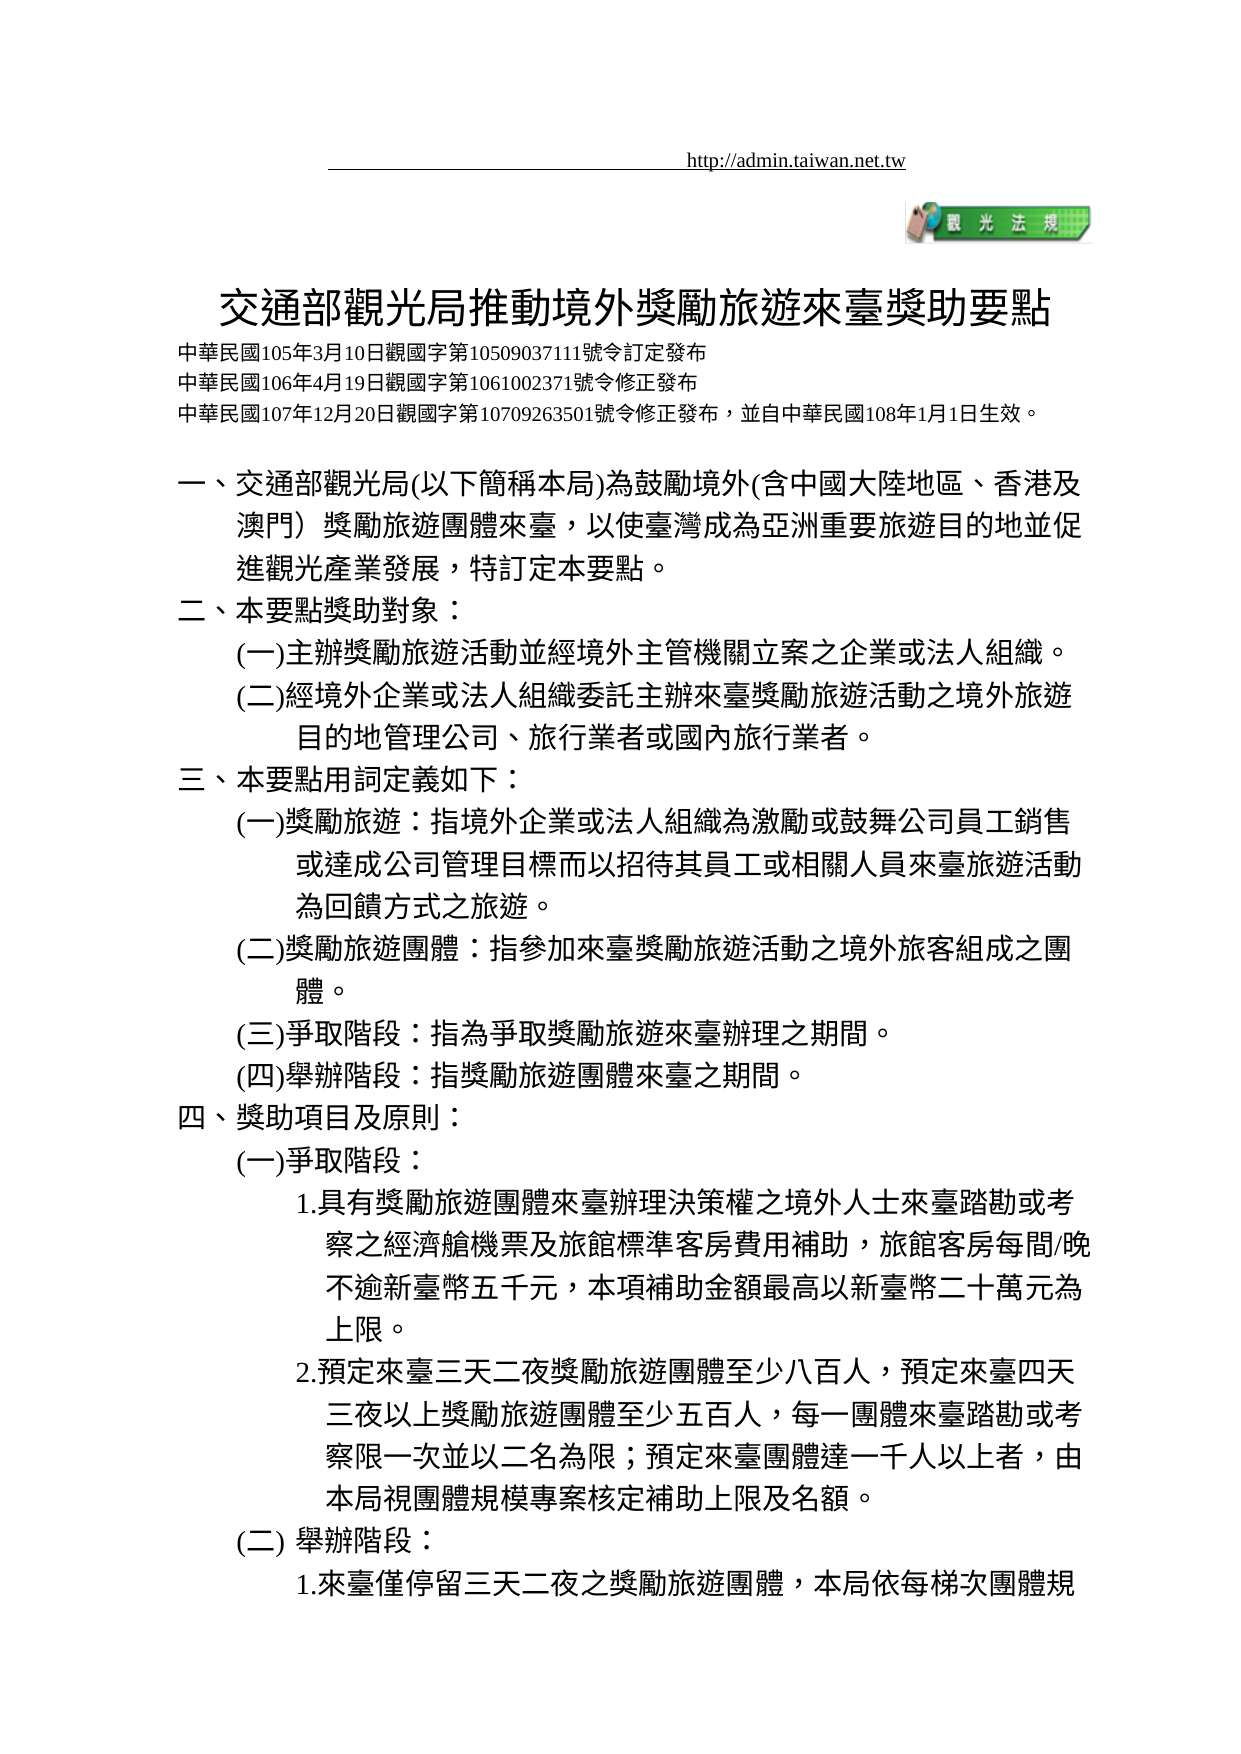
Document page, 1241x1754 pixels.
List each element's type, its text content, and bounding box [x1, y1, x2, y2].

text 1.具有獎勵旅遊團體來臺辦理決策權之境外人士來臺踏勘或考察之經濟艙機票及旅館標準客房費用補助，旅館客房每間/晚不逾新臺幣五千元，本項補助金額最高以新臺幣二十萬元為上限。 [295, 1179, 1093, 1349]
text 1.來臺僅停留三天二夜之獎勵旅遊團體，本局依每梯次團體規 [295, 1560, 1093, 1602]
text (一)爭取階段： [236, 1137, 1093, 1179]
text (一)獎勵旅遊：指境外企業或法人組織為激勵或鼓舞公司員工銷售或達成公司管理目標而以招待其員工或相關人員來臺旅遊活動為回饋方式之旅遊。 [236, 799, 1093, 926]
text (二)經境外企業或法人組織委託主辦來臺獎勵旅遊活動之境外旅遊目的地管理公司、旅行業者或國內旅行業者。 [236, 672, 1093, 757]
text 中華民國106年4月19日觀國字第1061002371號令修正發布 中華民國107年12月20日觀國字第10709263501號令修正發布，並自中華民國108年1月1日生效。 [177, 366, 1093, 427]
text (二) 舉辦階段： [236, 1518, 1093, 1560]
text (三)爭取階段：指為爭取獎勵旅遊來臺辦理之期間。 [236, 1010, 1093, 1053]
text 二、本要點獎助對象： [177, 587, 1093, 630]
text 交通部觀光局推動境外獎勵旅遊來臺獎助要點 [177, 279, 1093, 336]
text 四、 獎助項目及原則： [177, 1095, 1093, 1137]
text (四)舉辦階段：指獎勵旅遊團體來臺之期間。 [236, 1053, 1093, 1095]
text (二)獎勵旅遊團體：指參加來臺獎勵旅遊活動之境外旅客組成之團體。 [236, 926, 1093, 1010]
text 2.預定來臺三天二夜獎勵旅遊團體至少八百人，預定來臺四天三夜以上獎勵旅遊團體至少五百人，每一團體來臺踏勘或考察限一次並以二名為限；預定來臺團體達一千人以上者，由本局視團體規模專案核定補助上限及名額。 [295, 1349, 1093, 1518]
text (一)主辦獎勵旅遊活動並經境外主管機關立案之企業或法人組織。 [236, 630, 1093, 672]
text 三、 本要點用詞定義如下： [177, 757, 1093, 799]
picture [904, 202, 1093, 246]
text 中華民國105年3月10日觀國字第10509037111號令訂定發布 [177, 336, 1093, 366]
text 一、交通部觀光局(以下簡稱本局)為鼓勵境外(含中國大陸地區、香港及澳門）獎勵旅遊團體來臺，以使臺灣成為亞洲重要旅遊目的地並促進觀光產業發展，特訂定本要點。 [177, 461, 1093, 587]
